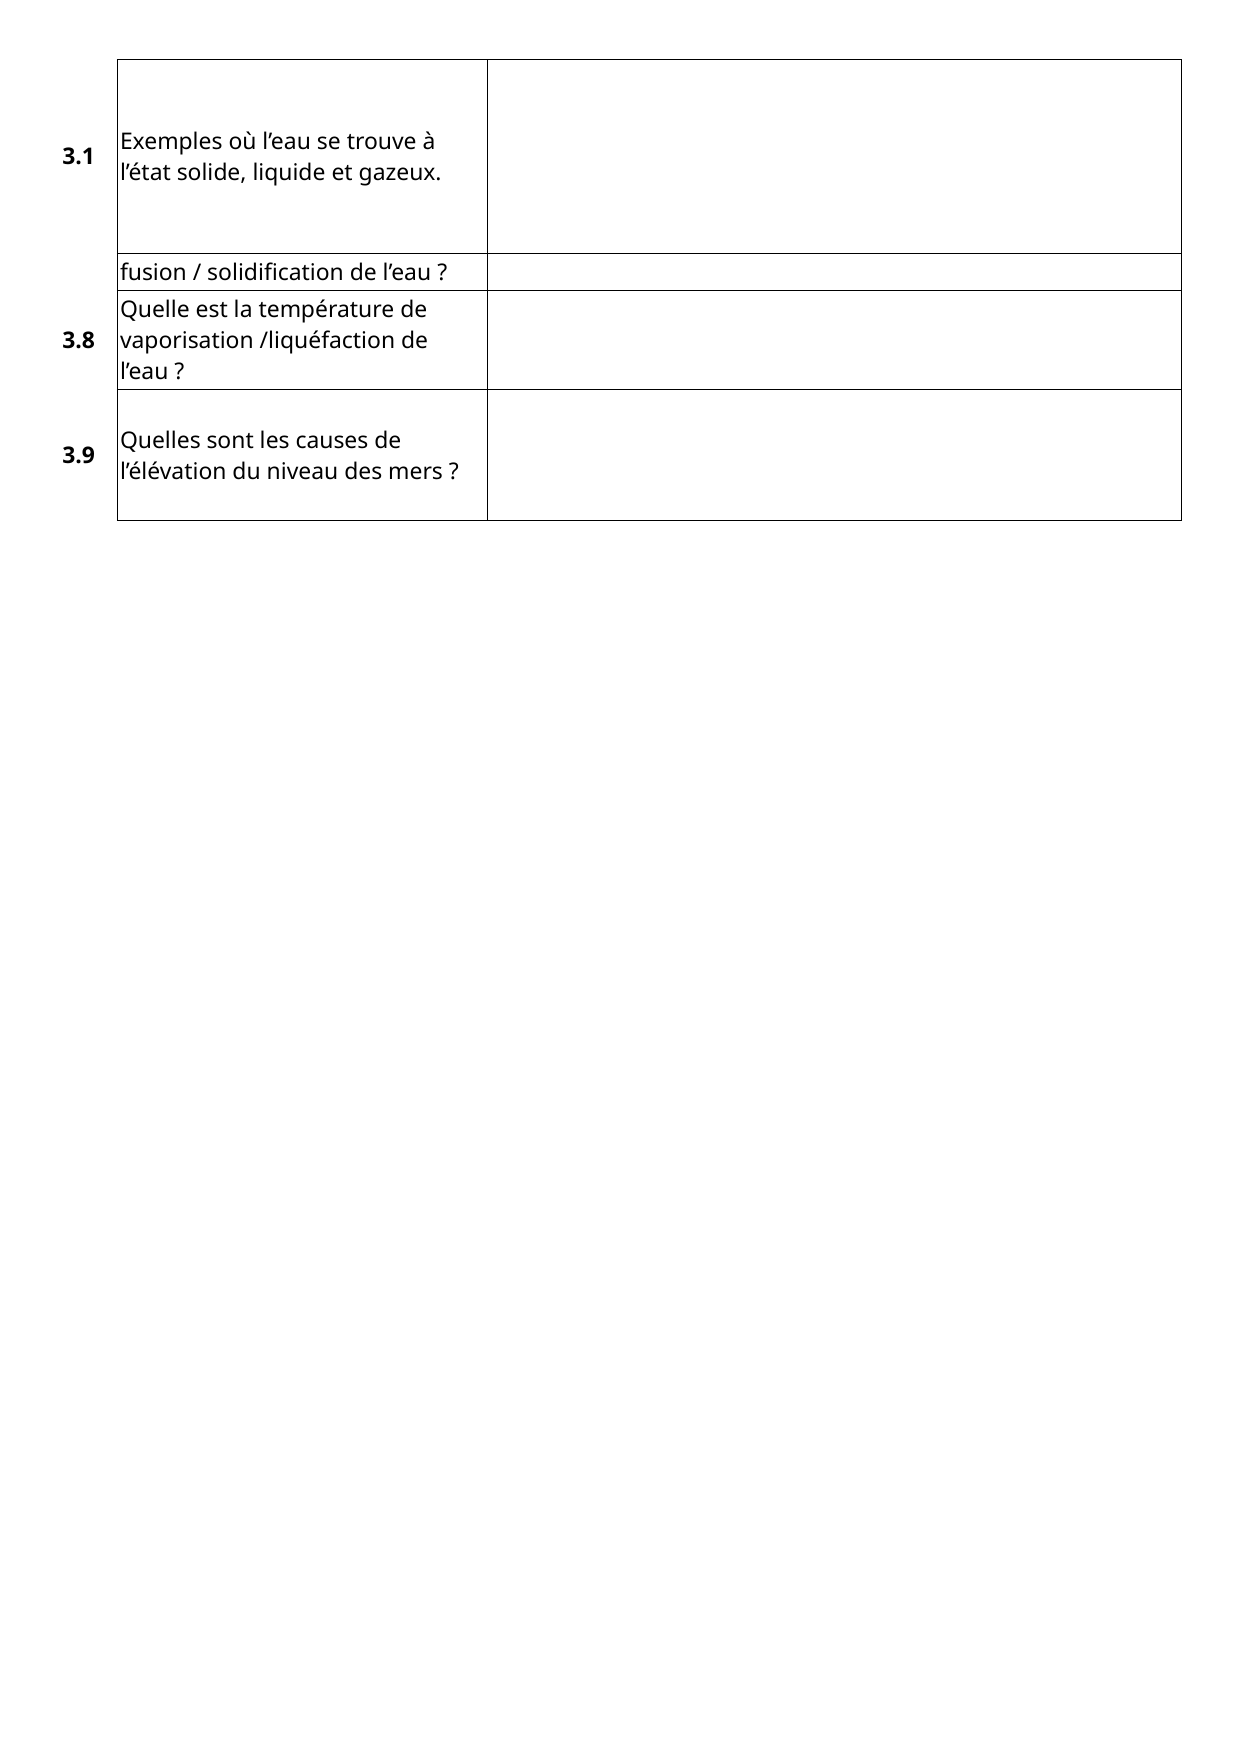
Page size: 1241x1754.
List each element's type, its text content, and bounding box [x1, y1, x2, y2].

table_cell [488, 254, 1181, 290]
table_header Exemples où l’eau se trouve à l’état solide, liquide et gazeux. [118, 60, 487, 252]
table_cell [488, 291, 1181, 389]
table_cell fusion / solidification de l’eau ? [118, 254, 487, 290]
table_header [488, 60, 1181, 252]
table_cell Quelle est la température de vaporisation /liquéfaction de l’eau ? [118, 291, 487, 389]
table_cell Quelles sont les causes de l’élévation du niveau des mers ? [118, 390, 487, 520]
table_cell 3.8 [59, 290, 117, 389]
table_cell 3.9 [59, 389, 117, 520]
table_cell [59, 253, 117, 290]
table_header 3.1 [59, 59, 117, 252]
table_cell [488, 390, 1181, 520]
